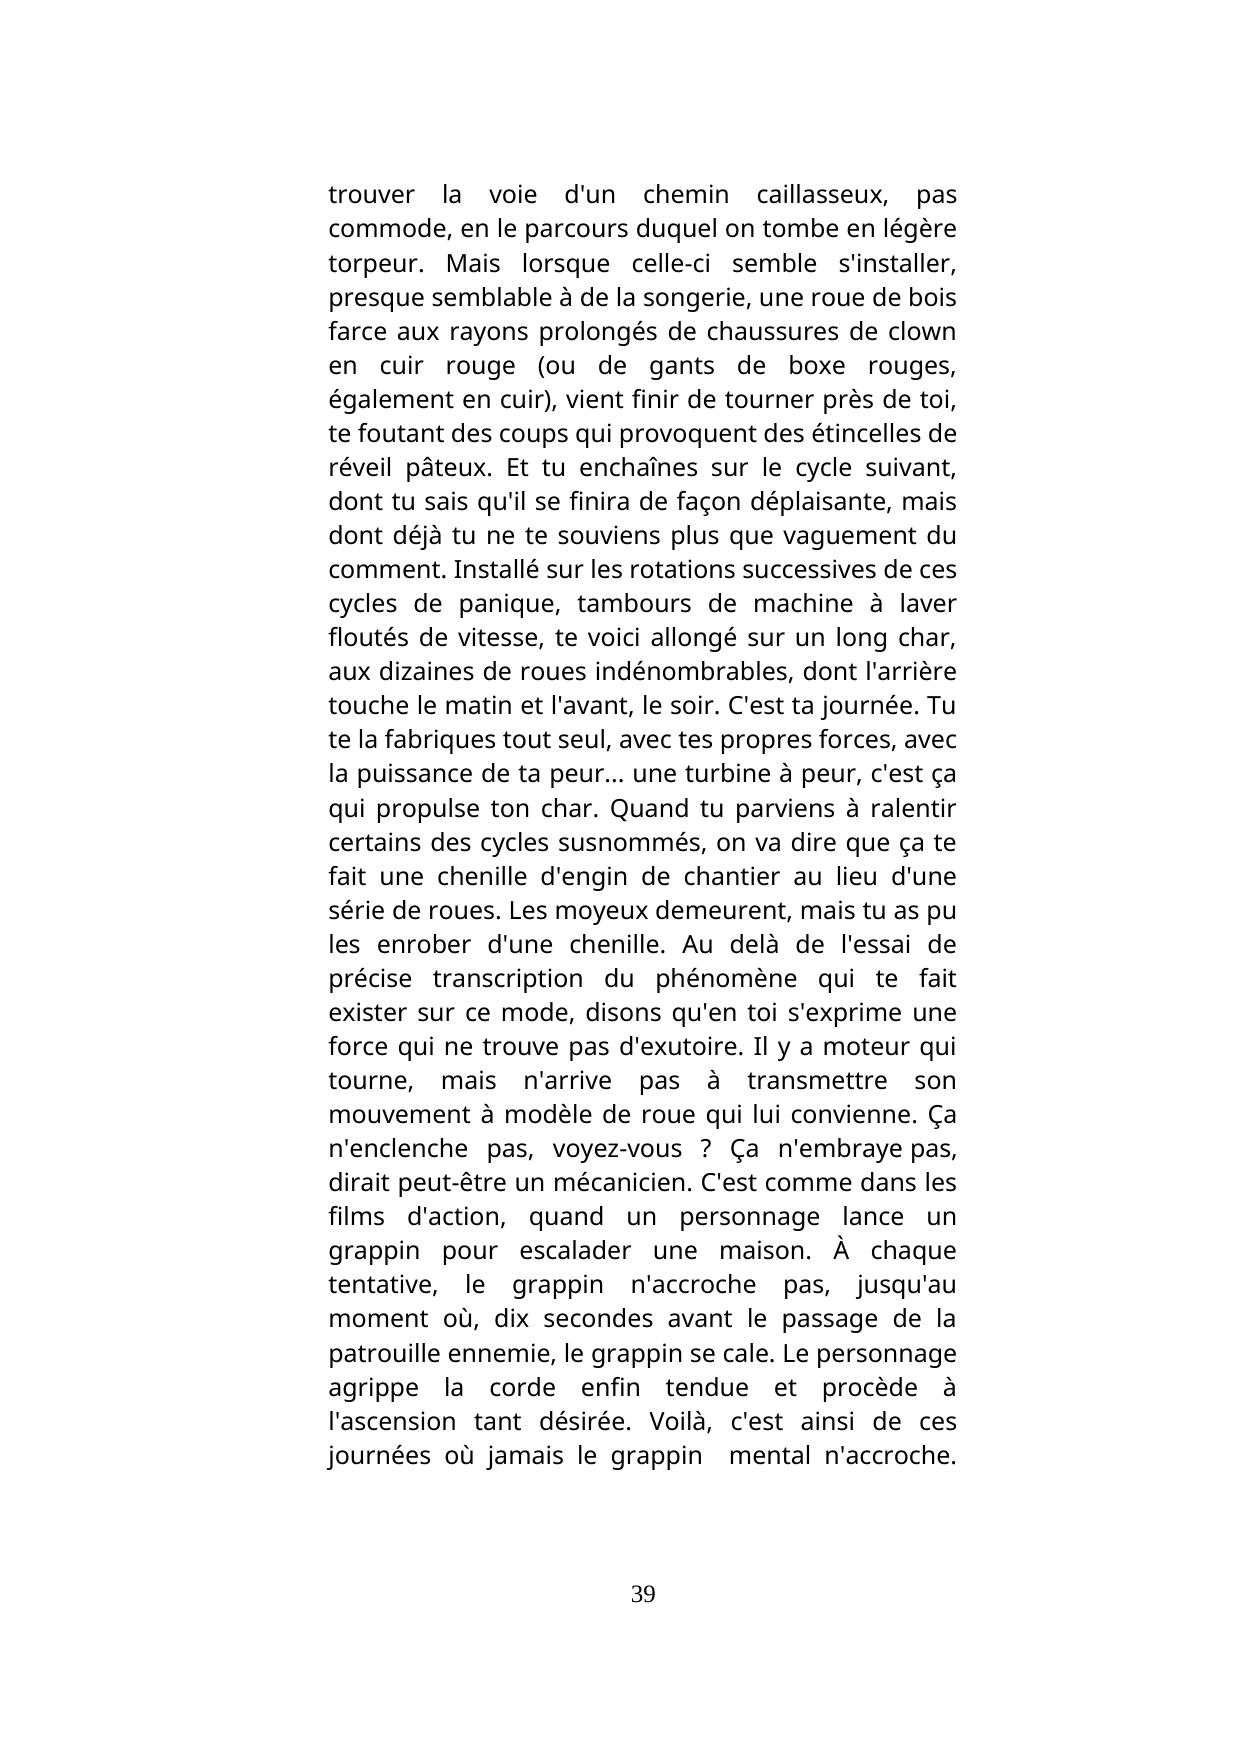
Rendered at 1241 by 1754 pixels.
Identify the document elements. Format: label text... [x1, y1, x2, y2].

text trouver la voie d'un chemin caillasseux, pas commode, en le parcours duquel on tombe en légère torpeur. Mais lorsque celle-ci semble s'installer, presque semblable à de la songerie, une roue de bois farce aux rayons prolongés de chaussures de clown en cuir rouge (ou de gants de boxe rouges, également en cuir), vient finir de tourner près de toi, te foutant des coups qui provoquent des étincelles de réveil pâteux. Et tu enchaînes sur le cycle suivant, dont tu sais qu'il se finira de façon déplaisante, mais dont déjà tu ne te souviens plus que vaguement du comment. Installé sur les rotations successives de ces cycles de panique, tambours de machine à laver floutés de vitesse, te voici allongé sur un long char, aux dizaines de roues indénombrables, dont l'arrière touche le matin et l'avant, le soir. C'est ta journée. Tu te la fabriques tout seul, avec tes propres forces, avec la puissance de ta peur... une turbine à peur, c'est ça qui propulse ton char. Quand tu parviens à ralentir certains des cycles susnommés, on va dire que ça te fait une chenille d'engin de chantier au lieu d'une série de roues. Les moyeux demeurent, mais tu as pu les enrober d'une chenille. Au delà de l'essai de précise transcription du phénomène qui te fait exister sur ce mode, disons qu'en toi s'exprime une force qui ne trouve pas d'exutoire. Il y a moteur qui tourne, mais n'arrive pas à transmettre son mouvement à modèle de roue qui lui convienne. Ça n'enclenche pas, voyez-vous ? Ça n'embraye pas, dirait peut-être un mécanicien. C'est comme dans les films d'action, quand un personnage lance un grappin pour escalader une maison. À chaque tentative, le grappin n'accroche pas, jusqu'au moment où, dix secondes avant le passage de la patrouille ennemie, le grappin se cale. Le personnage agrippe la corde enfin tendue et procède à l'ascension tant désirée. Voilà, c'est ainsi de ces journées où jamais le grappin mental n'accroche. [328, 177, 958, 1471]
